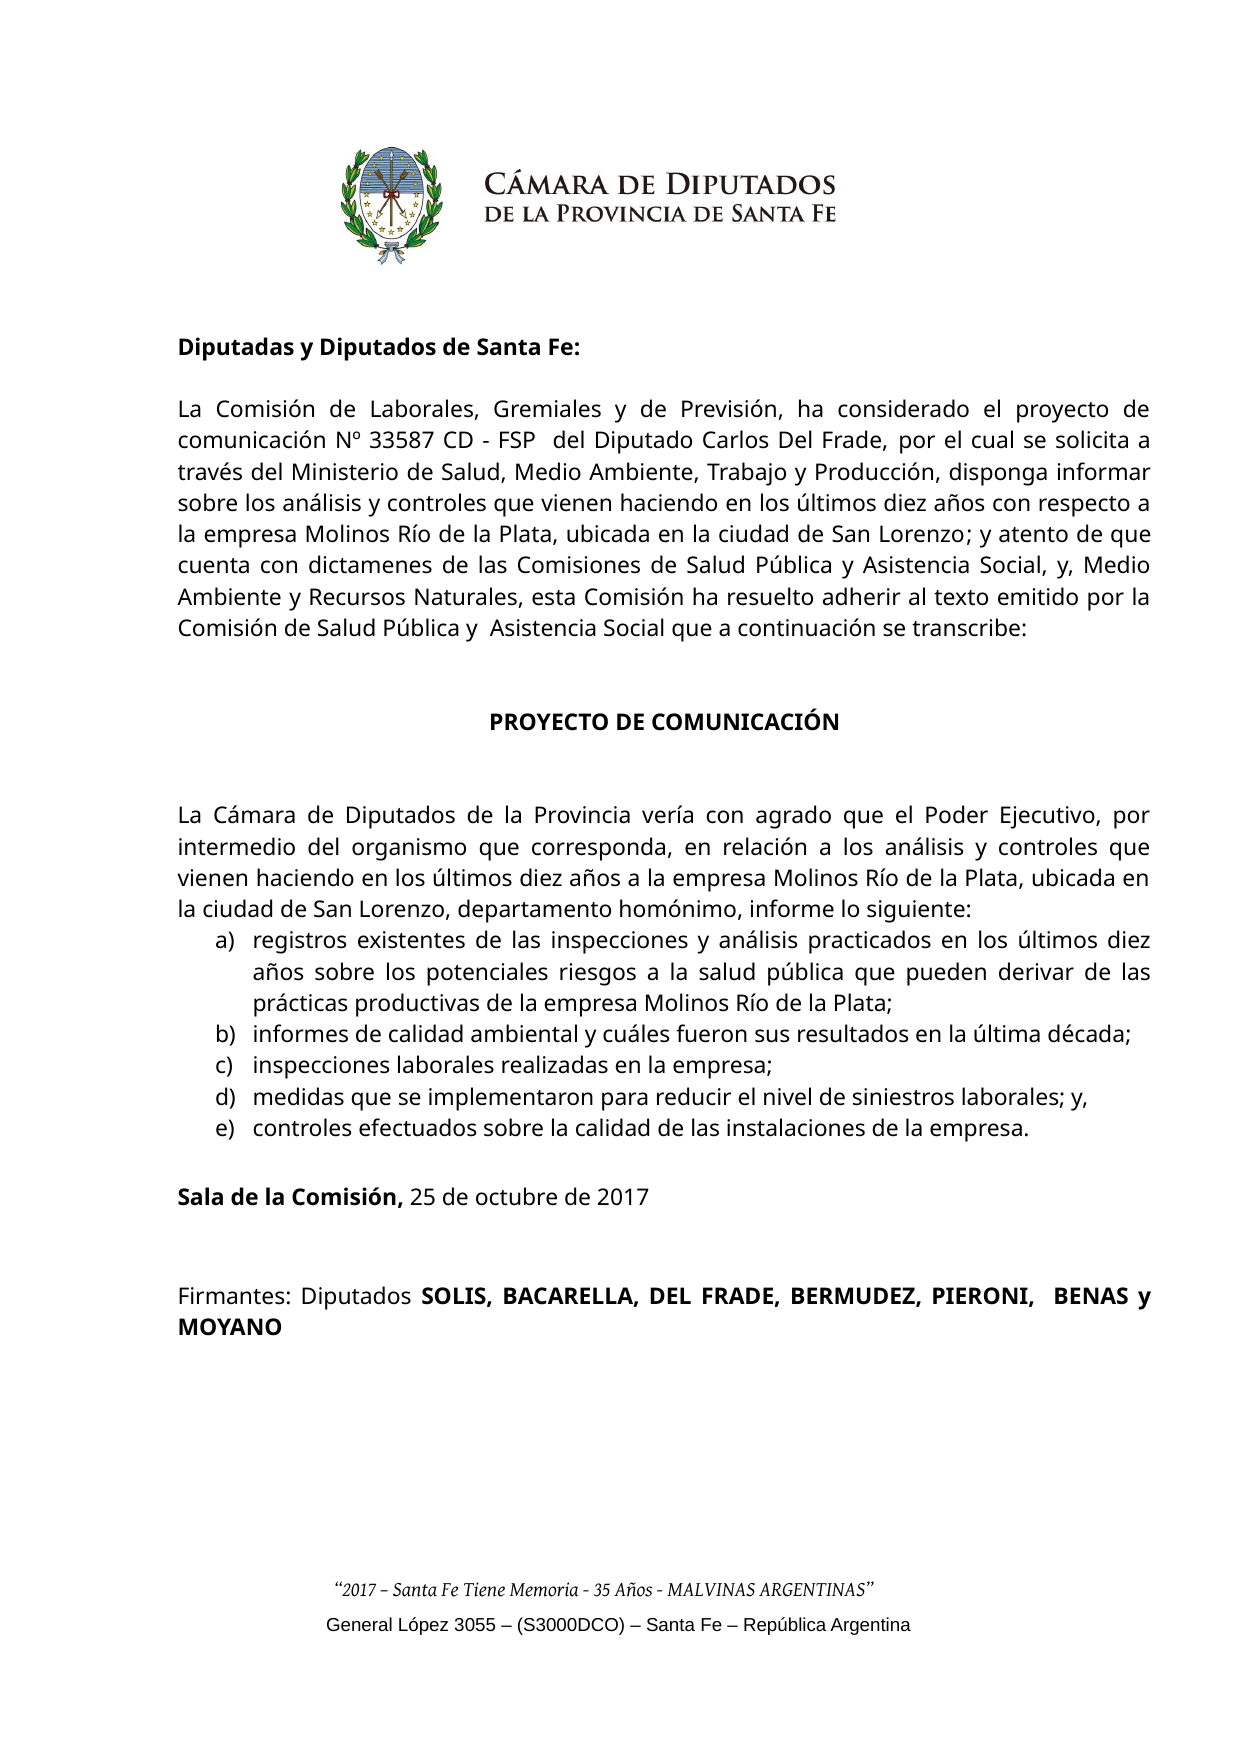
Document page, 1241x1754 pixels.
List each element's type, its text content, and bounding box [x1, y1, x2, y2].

list controles efectuados sobre la calidad de las instalaciones de la empresa. [215, 1112, 1152, 1143]
text La Cámara de Diputados de la Provincia vería con agrado que el Poder Ejecutivo, por intermedio del organismo que corresponda, en relación a los análisis y controles que vienen haciendo en los últimos diez años a la empresa Molinos Río de la Plata, ubicada en la ciudad de San Lorenzo, departamento homónimo, informe lo siguiente: [177, 799, 1152, 924]
text Sala de la Comisión, 25 de octubre de 2017 [177, 1180, 1152, 1212]
text Firmantes: Diputados SOLIS, BACARELLA, DEL FRADE, BERMUDEZ, PIERONI, BENAS y MOYANO [177, 1280, 1152, 1343]
list inspecciones laborales realizadas en la empresa; [215, 1049, 1152, 1081]
list registros existentes de las inspecciones y análisis practicados en los últimos diez años sobre los potenciales riesgos a la salud pública que pueden derivar de las prácticas productivas de la empresa Molinos Río de la Plata; [215, 924, 1152, 1018]
text Diputadas y Diputados de Santa Fe: [177, 331, 1152, 362]
list informes de calidad ambiental y cuáles fueron sus resultados en la última década; [215, 1018, 1152, 1049]
list medidas que se implementaron para reducir el nivel de siniestros laborales; y, [215, 1081, 1152, 1112]
text PROYECTO DE COMUNICACIÓN [177, 706, 1152, 737]
text La Comisión de Laborales, Gremiales y de Previsión, ha considerado el proyecto de comunicación Nº 33587 CD - FSP del Diputado Carlos Del Frade, por el cual se solicita a través del Ministerio de Salud, Medio Ambiente, Trabajo y Producción, disponga informar sobre los análisis y controles que vienen haciendo en los últimos diez años con respecto a la empresa Molinos Río de la Plata, ubicada en la ciudad de San Lorenzo; y atento de que cuenta con dictamenes de las Comisiones de Salud Pública y Asistencia Social, y, Medio Ambiente y Recursos Naturales, esta Comisión ha resuelto adherir al texto emitido por la Comisión de Salud Pública y Asistencia Social que a continuación se transcribe: [177, 393, 1152, 643]
picture [340, 147, 836, 269]
